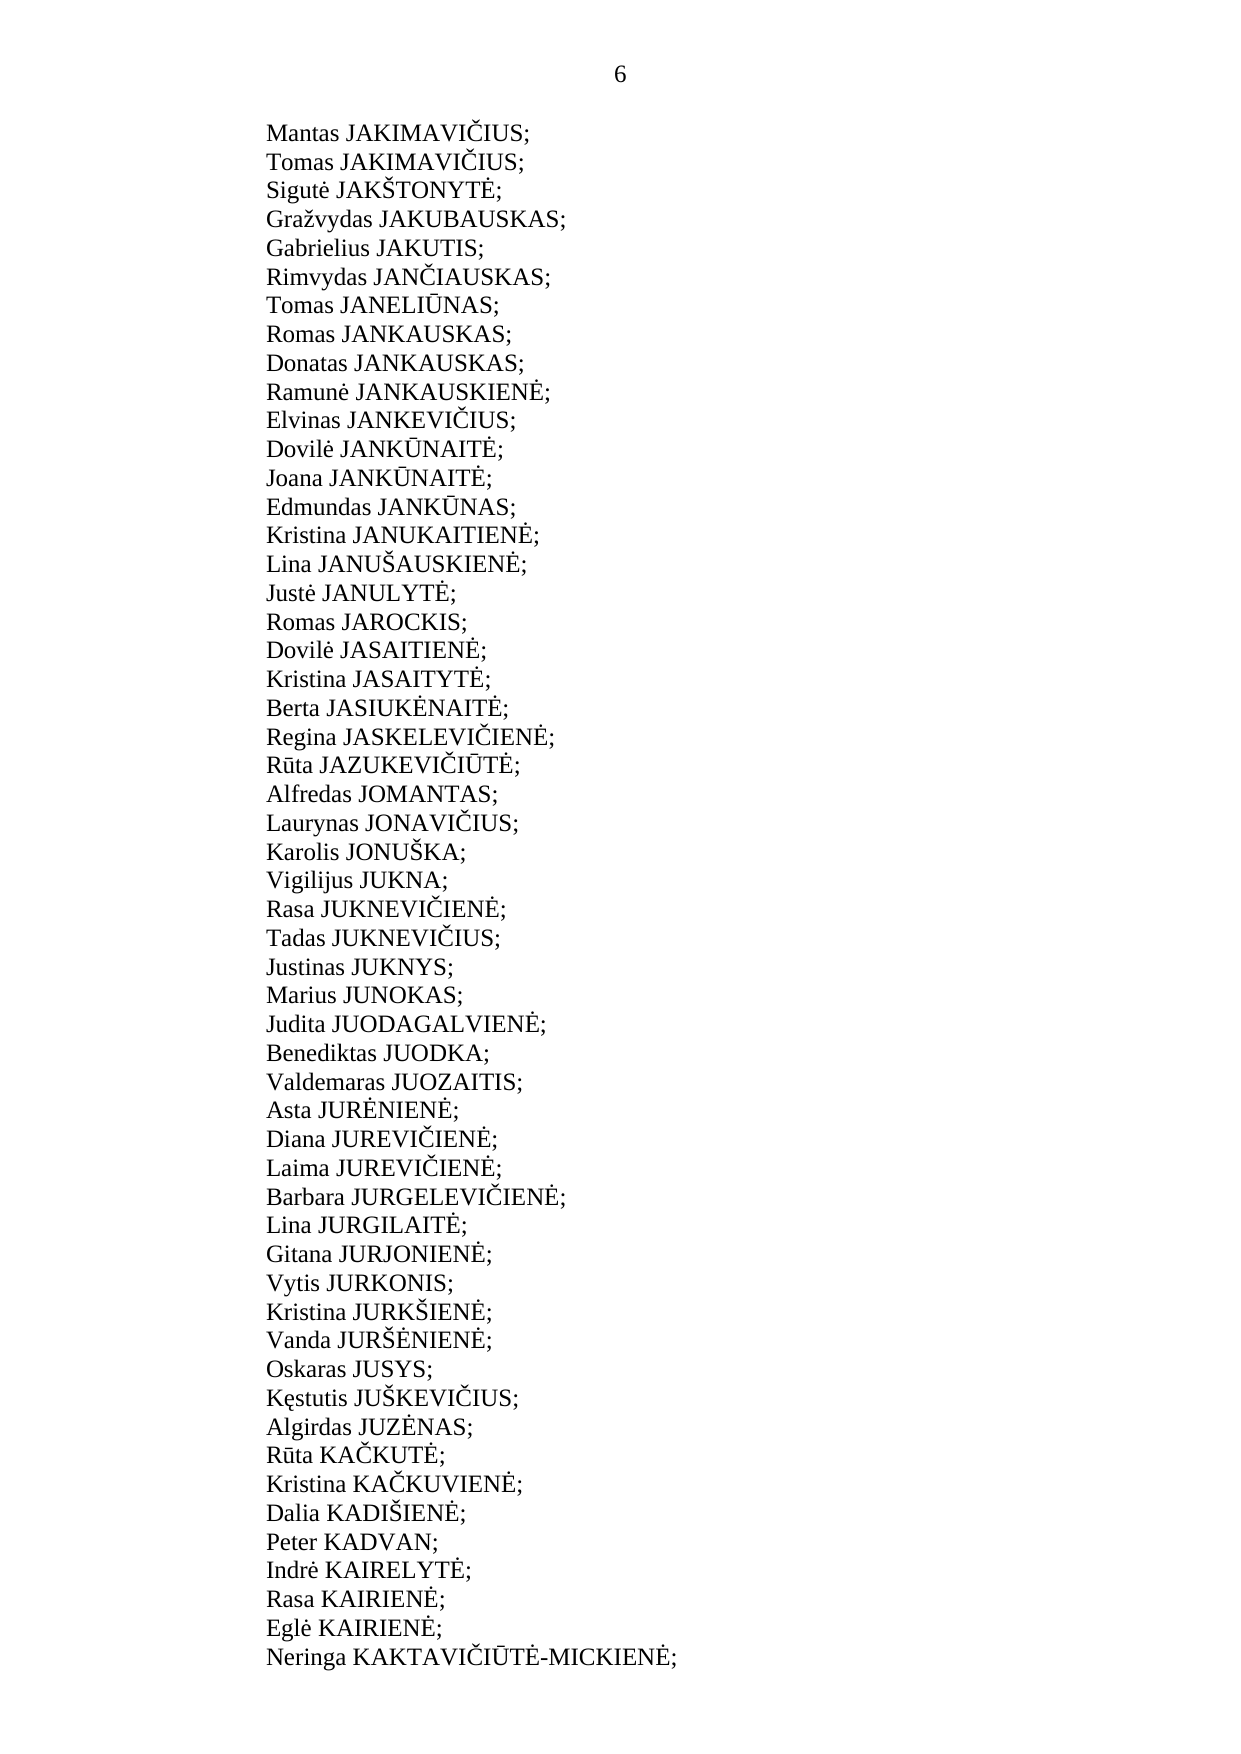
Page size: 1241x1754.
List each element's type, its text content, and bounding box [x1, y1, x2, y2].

text Peter KADVAN; [177, 1527, 1063, 1556]
text Berta JASIUKĖNAITĖ; [177, 693, 1063, 722]
text Kristina KAČKUVIENĖ; [177, 1469, 1063, 1498]
text Laima JUREVIČIENĖ; [177, 1153, 1063, 1182]
text Vytis JURKONIS; [177, 1268, 1063, 1297]
text Kristina JASAITYTĖ; [177, 664, 1063, 693]
text Tomas JAKIMAVIČIUS; [177, 147, 1063, 176]
text Judita JUODAGALVIENĖ; [177, 1009, 1063, 1038]
text Kristina JURKŠIENĖ; [177, 1297, 1063, 1326]
text Karolis JONUŠKA; [177, 837, 1063, 866]
text Oskaras JUSYS; [177, 1354, 1063, 1383]
text Ramunė JANKAUSKIENĖ; [177, 377, 1063, 406]
text Dovilė JANKŪNAITĖ; [177, 434, 1063, 463]
text Valdemaras JUOZAITIS; [177, 1067, 1063, 1096]
text Donatas JANKAUSKAS; [177, 348, 1063, 377]
text Rūta JAZUKEVIČIŪTĖ; [177, 751, 1063, 779]
text Eglė KAIRIENĖ; [177, 1613, 1063, 1642]
text Laurynas JONAVIČIUS; [177, 808, 1063, 837]
text Regina JASKELEVIČIENĖ; [177, 722, 1063, 751]
text Joana JANKŪNAITĖ; [177, 463, 1063, 492]
text Rasa JUKNEVIČIENĖ; [177, 894, 1063, 923]
text Vigilijus JUKNA; [177, 866, 1063, 894]
text Lina JANUŠAUSKIENĖ; [177, 549, 1063, 578]
text Gražvydas JAKUBAUSKAS; [177, 204, 1063, 233]
text Tadas JUKNEVIČIUS; [177, 923, 1063, 952]
text Vanda JURŠĖNIENĖ; [177, 1326, 1063, 1354]
text Dovilė JASAITIENĖ; [177, 636, 1063, 664]
text Edmundas JANKŪNAS; [177, 492, 1063, 521]
text Rasa KAIRIENĖ; [177, 1584, 1063, 1613]
text Gabrielius JAKUTIS; [177, 233, 1063, 262]
text Gitana JURJONIENĖ; [177, 1239, 1063, 1268]
text Barbara JURGELEVIČIENĖ; [177, 1182, 1063, 1211]
text Sigutė JAKŠTONYTĖ; [177, 176, 1063, 204]
text Kęstutis JUŠKEVIČIUS; [177, 1383, 1063, 1412]
text Lina JURGILAITĖ; [177, 1211, 1063, 1239]
text Mantas JAKIMAVIČIUS; [177, 118, 1063, 147]
text Rimvydas JANČIAUSKAS; [177, 262, 1063, 291]
text Diana JUREVIČIENĖ; [177, 1124, 1063, 1153]
text Dalia KADIŠIENĖ; [177, 1498, 1063, 1527]
text Asta JURĖNIENĖ; [177, 1096, 1063, 1124]
text Tomas JANELIŪNAS; [177, 291, 1063, 319]
text Justinas JUKNYS; [177, 952, 1063, 981]
text Neringa KAKTAVIČIŪTĖ-MICKIENĖ; [177, 1642, 1063, 1671]
text Indrė KAIRELYTĖ; [177, 1556, 1063, 1584]
text Kristina JANUKAITIENĖ; [177, 521, 1063, 549]
text Algirdas JUZĖNAS; [177, 1412, 1063, 1441]
text Marius JUNOKAS; [177, 981, 1063, 1009]
text Romas JANKAUSKAS; [177, 319, 1063, 348]
text Alfredas JOMANTAS; [177, 779, 1063, 808]
text Elvinas JANKEVIČIUS; [177, 406, 1063, 434]
text Romas JAROCKIS; [177, 607, 1063, 636]
text Justė JANULYTĖ; [177, 578, 1063, 607]
text Benediktas JUODKA; [177, 1038, 1063, 1067]
text Rūta KAČKUTĖ; [177, 1441, 1063, 1469]
